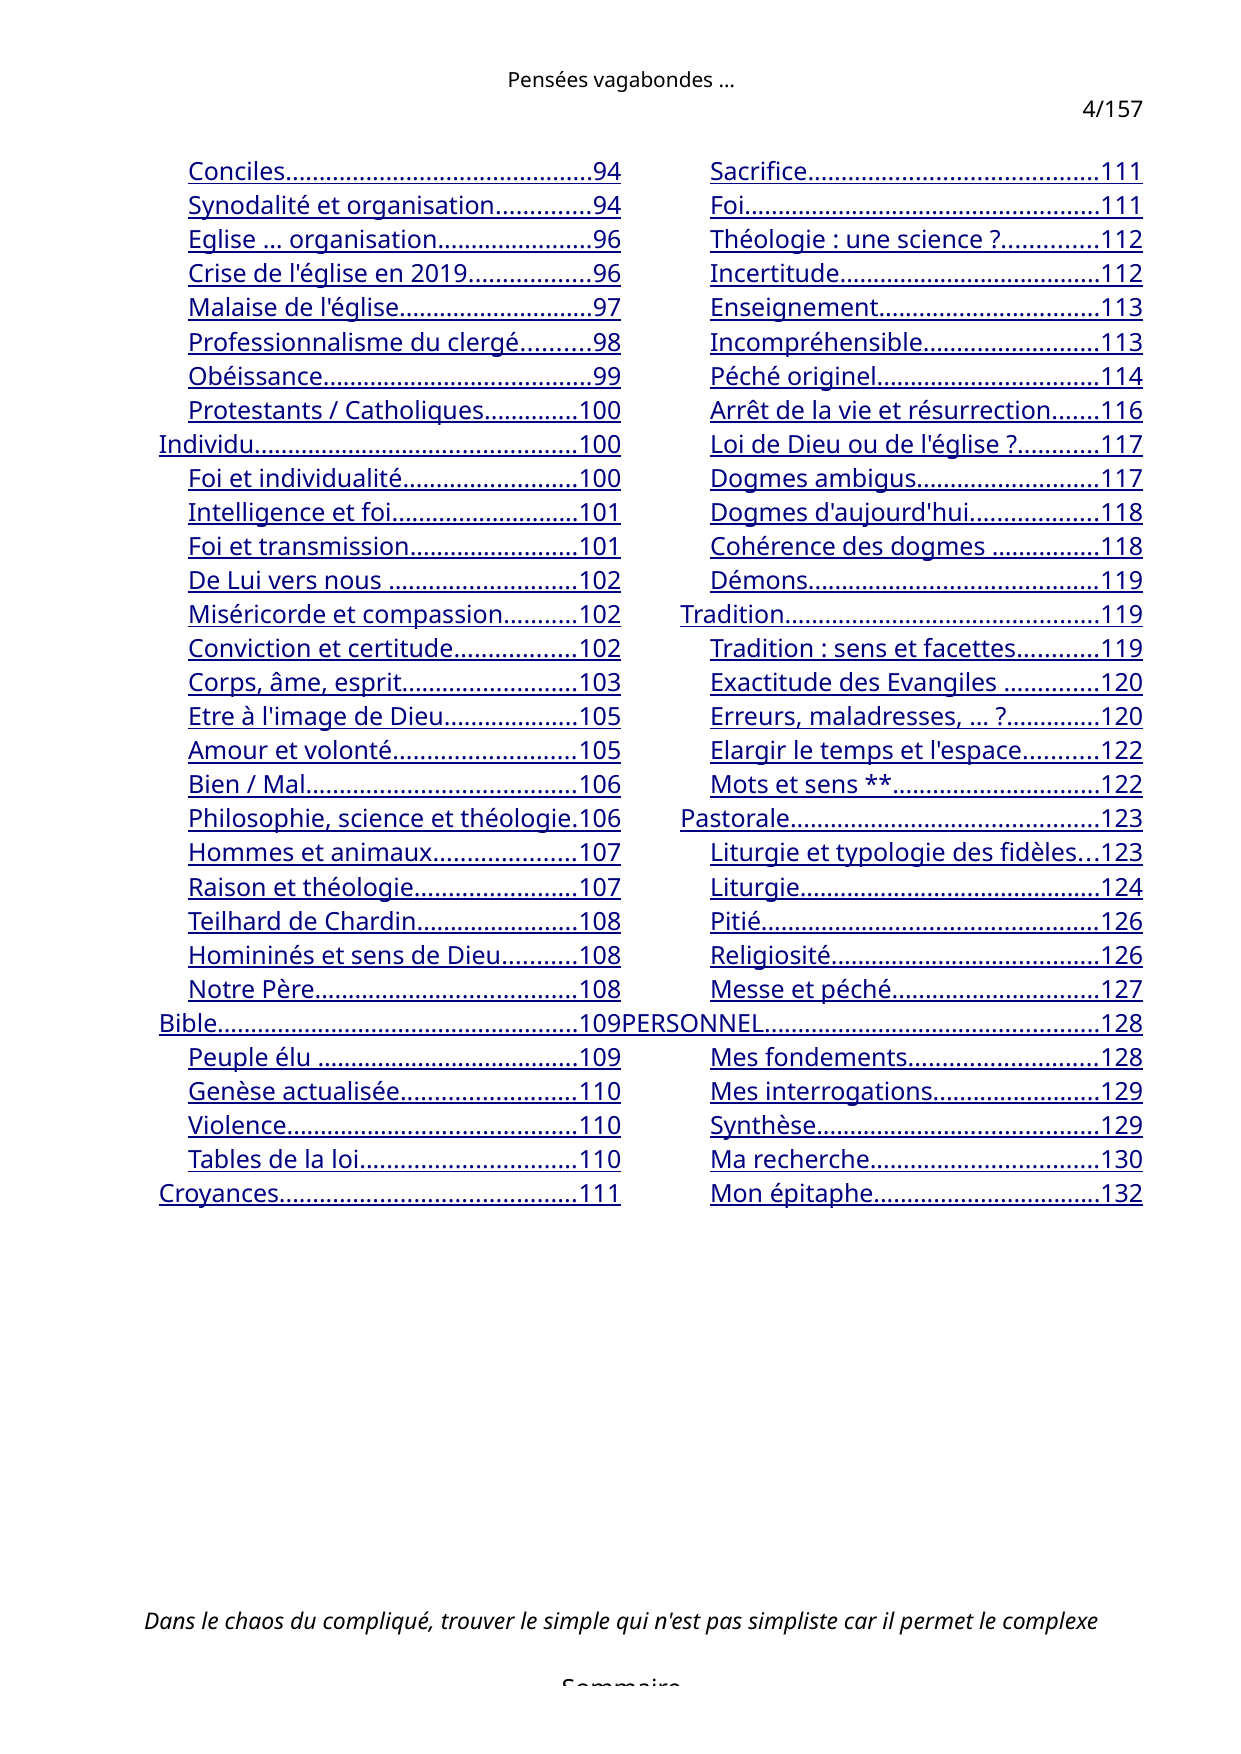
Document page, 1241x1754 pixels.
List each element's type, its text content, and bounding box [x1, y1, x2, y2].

text [710, 1206, 1143, 1210]
text [188, 184, 621, 188]
text Cohérence des dogmes … 118 [710, 528, 1143, 557]
text Liturgie 124 [710, 869, 1143, 898]
text Arrêt de la vie et résurrection 116 [710, 392, 1143, 421]
text Synodalité et organisation 94 [188, 188, 621, 217]
text Pitié 126 [710, 903, 1143, 932]
text Tables de la loi 110 [188, 1142, 621, 1171]
text [158, 456, 621, 460]
text [710, 184, 1143, 188]
text [188, 1172, 621, 1176]
text Individu 100 [158, 426, 621, 455]
text Obéissance 99 [188, 358, 621, 387]
text Homininés et sens de Dieu 108 [188, 937, 621, 966]
text Malaise de l'église 97 [188, 290, 621, 319]
text Genèse actualisée 110 [188, 1073, 621, 1102]
text [680, 627, 1143, 631]
text Incompréhensible 113 [710, 324, 1143, 353]
text Corps, âme, esprit 103 [188, 665, 621, 694]
text Philosophie, science et théologie 106 [188, 801, 621, 830]
text [158, 1035, 621, 1039]
text Ma recherche 130 [710, 1142, 1143, 1171]
text [188, 593, 621, 597]
text Sacrifice 111 [710, 154, 1143, 183]
text Croyances 111 [158, 1176, 621, 1204]
text Tradition 119 [680, 597, 1143, 626]
text [188, 1138, 621, 1142]
text Enseignement 113 [710, 290, 1143, 319]
text Péché originel 114 [710, 358, 1143, 387]
text Liturgie et typologie des fidèles 123 [710, 835, 1143, 864]
text Professionnalisme du clergé 98 [188, 324, 621, 353]
text Foi et transmission 101 [188, 528, 621, 557]
text Exactitude des Evangiles … 120 [710, 665, 1143, 694]
text Etre à l'image de Dieu 105 [188, 699, 621, 728]
text Elargir le temps et l'espace 122 [710, 733, 1143, 762]
text De Lui vers nous … 102 [188, 563, 621, 591]
text Tradition : sens et facettes 119 [710, 631, 1143, 659]
text Foi et individualité 100 [188, 460, 621, 489]
text [158, 1205, 621, 1210]
text PERSONNEL 128 [621, 1005, 1143, 1034]
text Foi 111 [710, 188, 1143, 217]
text Hommes et animaux 107 [188, 835, 621, 864]
text Erreurs, maladresses, … ? 120 [710, 699, 1143, 728]
text Violence 110 [188, 1108, 621, 1136]
text [710, 1172, 1143, 1176]
text Mes interrogations 129 [710, 1073, 1143, 1102]
text [188, 661, 621, 665]
text Dogmes ambigus 117 [710, 460, 1143, 489]
text Teilhard de Chardin 108 [188, 903, 621, 932]
text Mon épitaphe 132 [710, 1176, 1143, 1204]
text Conviction et certitude 102 [188, 631, 621, 659]
text [710, 729, 1143, 733]
text Démons 119 [710, 563, 1143, 591]
text Bien / Mal 106 [188, 767, 621, 796]
text Mes fondements 128 [710, 1039, 1143, 1068]
text [710, 661, 1143, 665]
text Crise de l'église en 2019 96 [188, 256, 621, 285]
text Amour et volonté 105 [188, 733, 621, 762]
text Mots et sens ** 122 [710, 767, 1143, 796]
text Religiosité 126 [710, 937, 1143, 966]
text [188, 729, 621, 733]
text Incertitude 112 [710, 256, 1143, 285]
text [188, 1104, 621, 1108]
text Loi de Dieu ou de l'église ? 117 [710, 426, 1143, 455]
text Synthèse 129 [710, 1108, 1143, 1136]
text Bible 109 [158, 1005, 621, 1034]
text [188, 627, 621, 631]
text Raison et théologie 107 [188, 869, 621, 898]
text [710, 1104, 1143, 1108]
text [188, 559, 621, 563]
text Peuple élu … 109 [188, 1039, 621, 1068]
text Eglise … organisation 96 [188, 222, 621, 251]
text Théologie : une science ? 112 [710, 222, 1143, 251]
text Notre Père 108 [188, 971, 621, 1000]
text [710, 1138, 1143, 1142]
text Conciles 94 [188, 154, 621, 183]
text [710, 559, 1143, 563]
text Messe et péché 127 [710, 971, 1143, 1000]
text [710, 593, 1143, 597]
text Miséricorde et compassion 102 [188, 597, 621, 626]
text Protestants / Catholiques 100 [188, 392, 621, 421]
text Intelligence et foi 101 [188, 494, 621, 523]
text Pastorale 123 [680, 801, 1143, 830]
text Dogmes d'aujourd'hui 118 [710, 494, 1143, 523]
